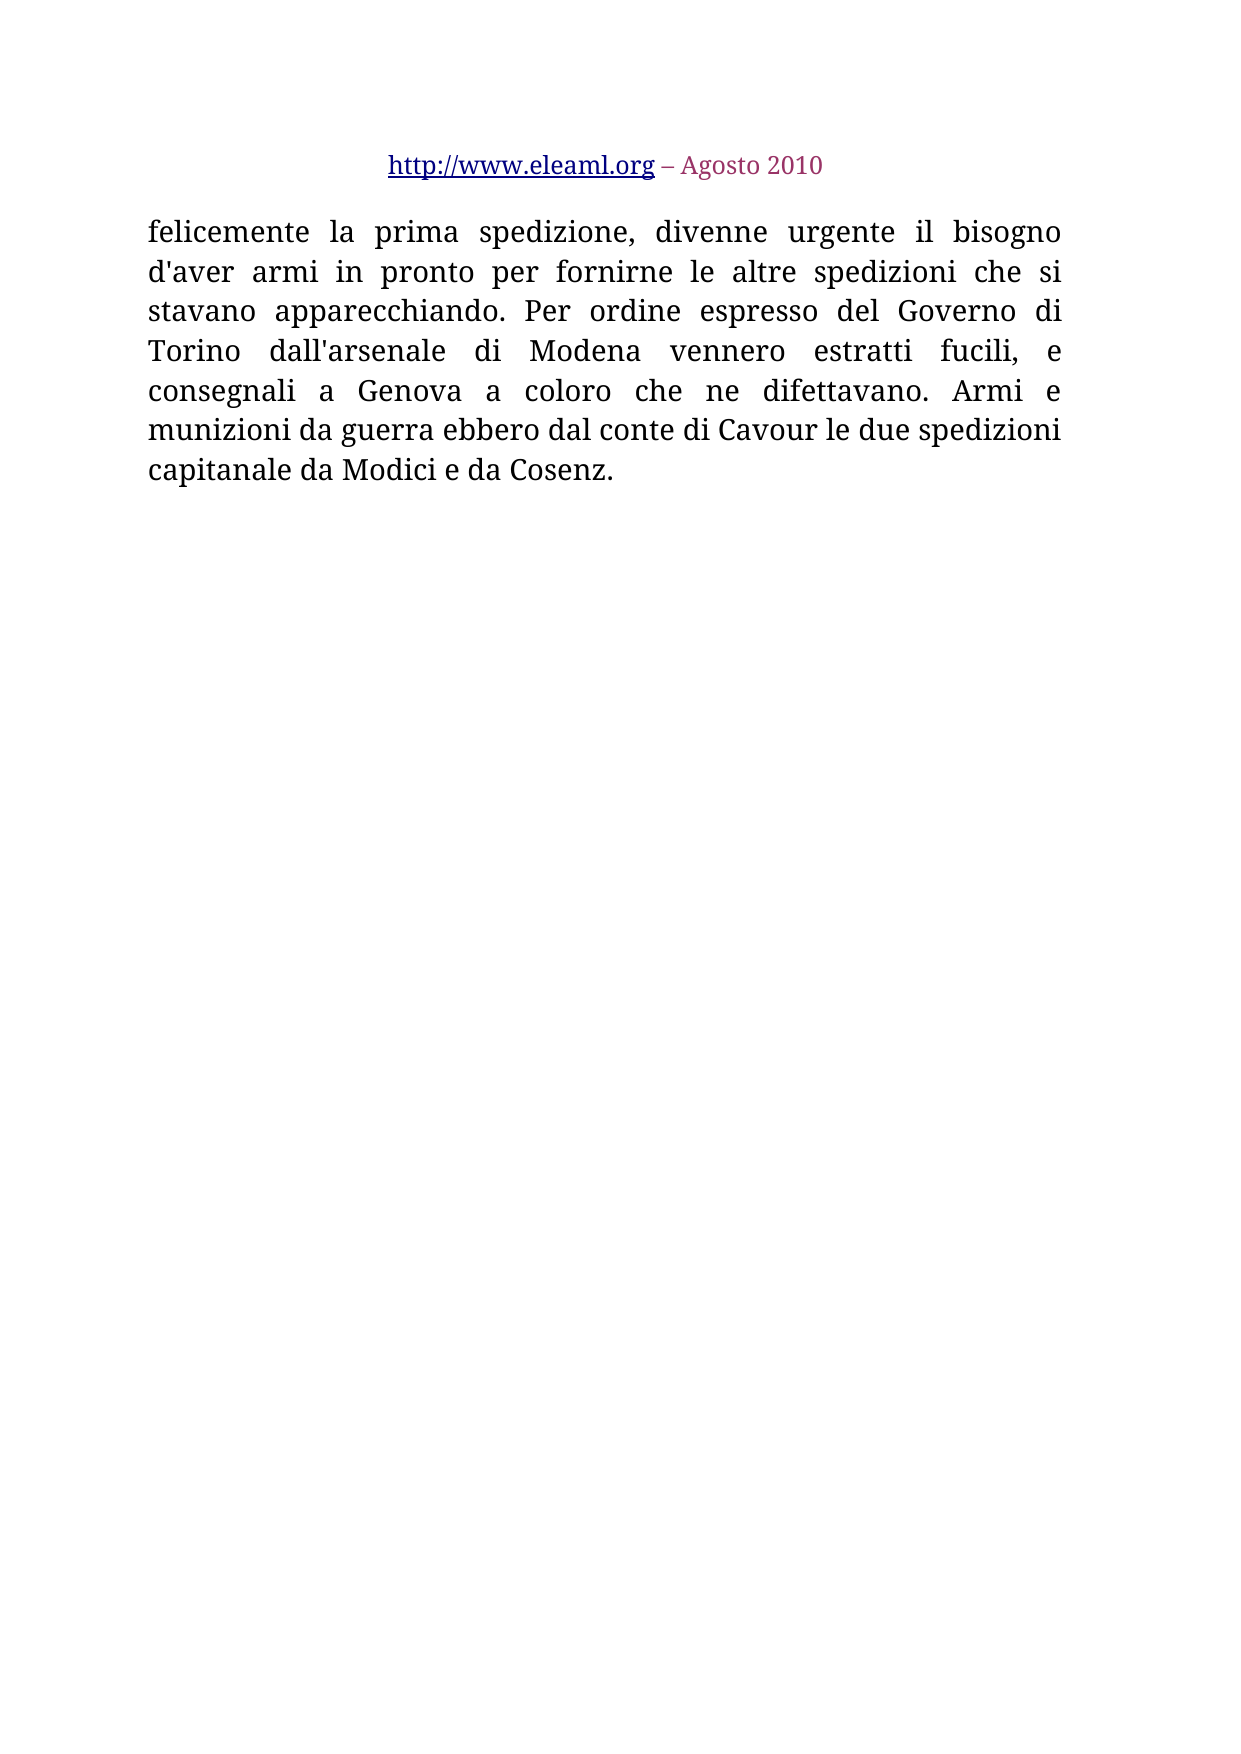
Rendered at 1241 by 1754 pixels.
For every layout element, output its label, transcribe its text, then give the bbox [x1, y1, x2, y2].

text felicemente la prima spedizione, divenne urgente il bisogno d'aver armi in pronto per fornirne le altre spedizioni che si stavano apparecchiando. Per ordine espresso del Governo di Torino dall'arsenale di Modena vennero estratti fucili, e consegnali a Genova a coloro che ne difettavano. Armi e munizioni da guerra ebbero dal conte di Cavour le due spedizioni capitanale da Modici e da Cosenz. [148, 211, 1063, 489]
